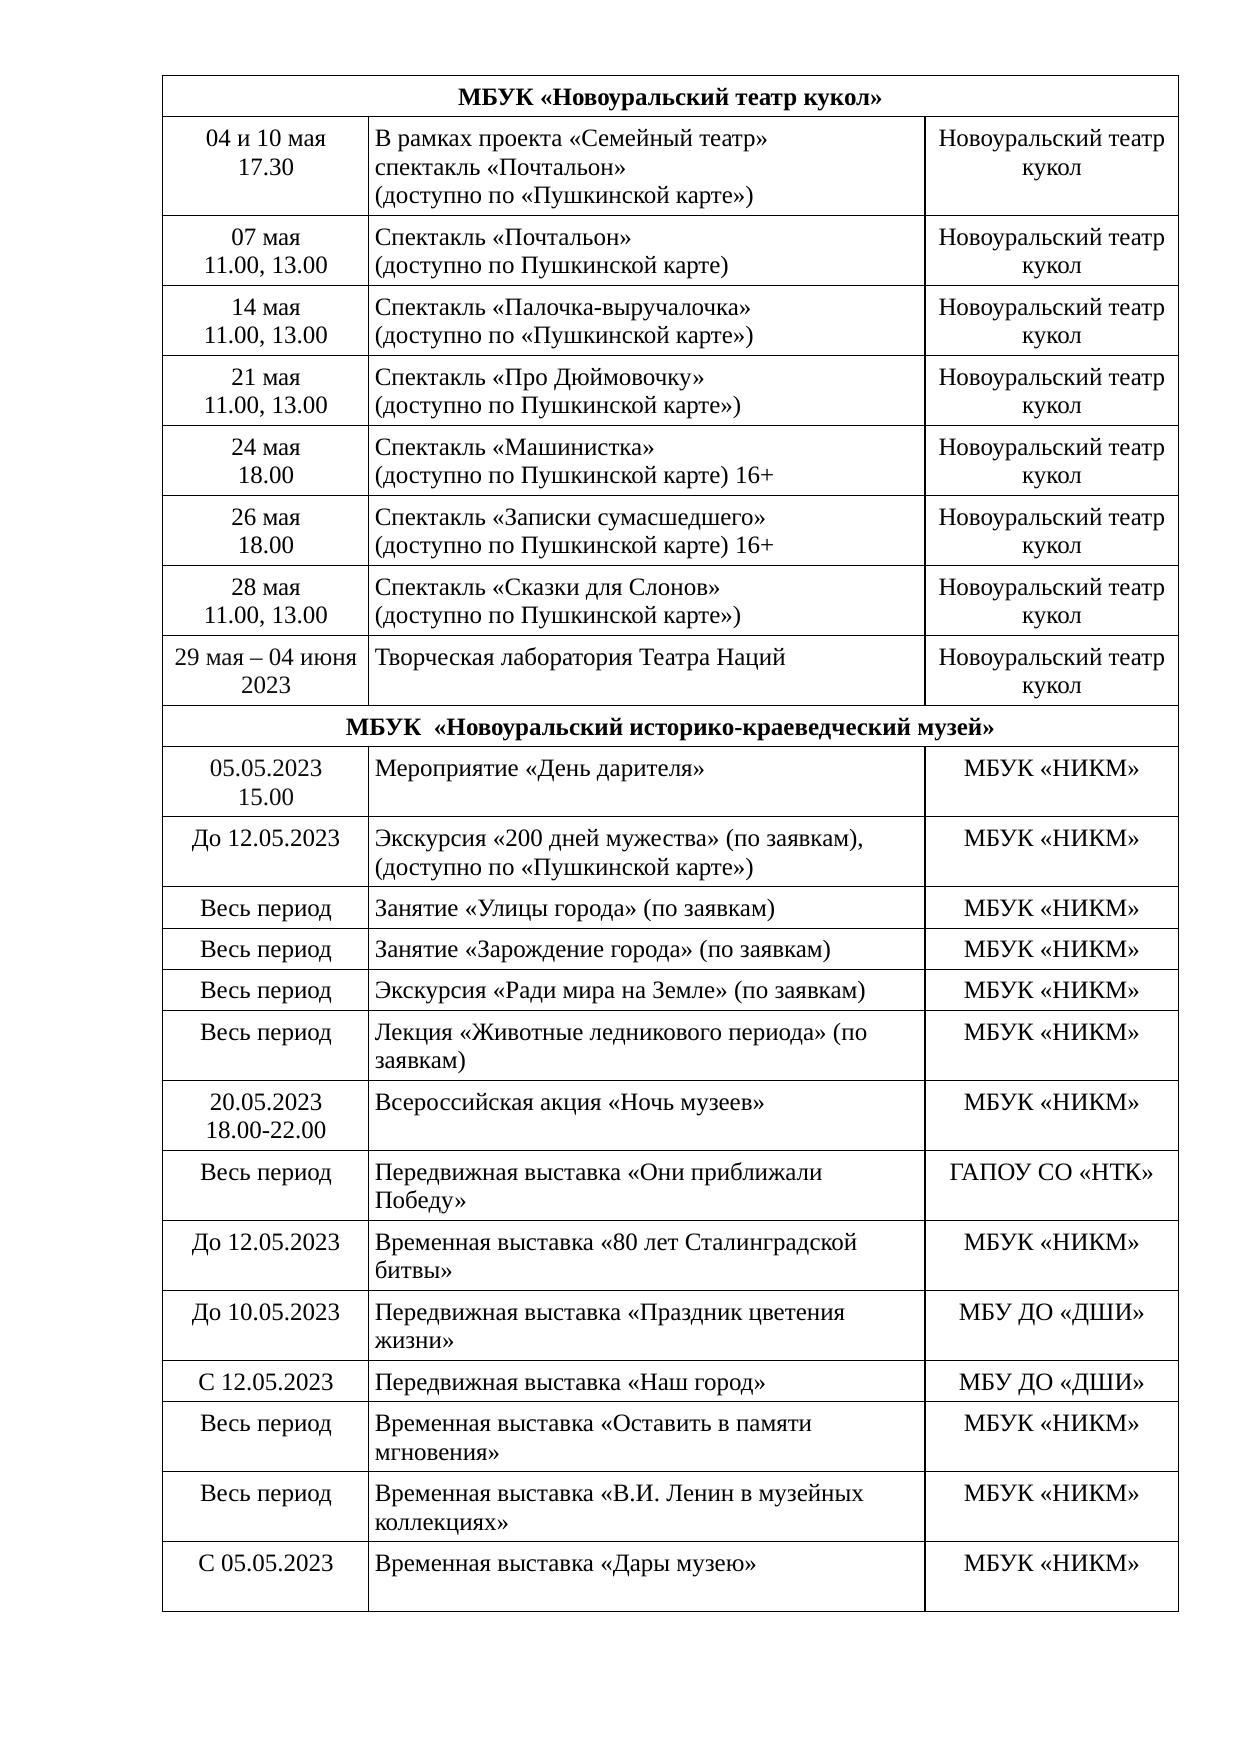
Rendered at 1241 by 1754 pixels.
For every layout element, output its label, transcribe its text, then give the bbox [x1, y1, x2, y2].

table_cell С 05.05.2023 [163, 1542, 368, 1611]
table_cell Новоуральский театр кукол [926, 636, 1178, 705]
table_cell Передвижная выставка «Они приближали Победу» [369, 1151, 924, 1220]
table_cell МБУК «Новоуральский историко-краеведческий музей» [163, 706, 1178, 746]
table_cell Новоуральский театр кукол [926, 356, 1178, 425]
table_cell Спектакль «Про Дюймовочку» (доступно по Пушкинской карте») [369, 356, 924, 425]
table_cell Спектакль «Почтальон» (доступно по Пушкинской карте) [369, 216, 924, 285]
table_cell Временная выставка «В.И. Ленин в музейных коллекциях» [369, 1472, 924, 1541]
table_cell МБУК «НИКМ» [926, 817, 1178, 886]
table_cell МБУК «НИКМ» [926, 1081, 1178, 1150]
table_cell Весь период [163, 1151, 368, 1220]
table_cell Занятие «Зарождение города» (по заявкам) [369, 929, 924, 969]
table_cell Всероссийская акция «Ночь музеев» [369, 1081, 924, 1150]
table_cell До 12.05.2023 [163, 1221, 368, 1290]
table_cell Новоуральский театр кукол [926, 286, 1178, 355]
table_cell Новоуральский театр кукол [926, 566, 1178, 635]
table_cell МБУК «НИКМ» [926, 1472, 1178, 1541]
table_cell Весь период [163, 970, 368, 1010]
table_cell Лекция «Животные ледникового периода» (по заявкам) [369, 1011, 924, 1080]
table_cell Передвижная выставка «Праздник цветения жизни» [369, 1291, 924, 1360]
table_cell Весь период [163, 1011, 368, 1080]
table_cell Временная выставка «Оставить в памяти мгновения» [369, 1402, 924, 1471]
table_cell МБУК «НИКМ» [926, 929, 1178, 969]
table_cell Спектакль «Записки сумасшедшего» (доступно по Пушкинской карте) 16+ [369, 496, 924, 565]
table_cell МБУК «НИКМ» [926, 1221, 1178, 1290]
table_cell 14 мая 11.00, 13.00 [163, 286, 368, 355]
table_cell МБУК «НИКМ» [926, 887, 1178, 927]
table_cell Спектакль «Палочка-выручалочка» (доступно по «Пушкинской карте») [369, 286, 924, 355]
table_cell МБУК «НИКМ» [926, 1402, 1178, 1471]
table_cell 07 мая 11.00, 13.00 [163, 216, 368, 285]
table_cell 26 мая 18.00 [163, 496, 368, 565]
table_cell 21 мая 11.00, 13.00 [163, 356, 368, 425]
table_cell МБУК «НИКМ» [926, 747, 1178, 816]
table_cell В рамках проекта «Семейный театр» спектакль «Почтальон» (доступно по «Пушкинской карте») [369, 117, 924, 215]
table_cell ГАПОУ СО «НТК» [926, 1151, 1178, 1220]
table_cell Временная выставка «Дары музею» [369, 1542, 924, 1611]
table_cell МБУК «НИКМ» [926, 1542, 1178, 1611]
table_cell 29 мая – 04 июня 2023 [163, 636, 368, 705]
table_cell Новоуральский театр кукол [926, 496, 1178, 565]
table_cell Новоуральский театр кукол [926, 216, 1178, 285]
table_cell Экскурсия «Ради мира на Земле» (по заявкам) [369, 970, 924, 1010]
table_cell Спектакль «Сказки для Слонов» (доступно по Пушкинской карте») [369, 566, 924, 635]
table_cell МБУК «Новоуральский театр кукол» [163, 76, 1178, 116]
table_cell 28 мая 11.00, 13.00 [163, 566, 368, 635]
table_cell 04 и 10 мая 17.30 [163, 117, 368, 215]
table_cell До 12.05.2023 [163, 817, 368, 886]
table_cell МБУ ДО «ДШИ» [926, 1291, 1178, 1360]
table_cell МБУК «НИКМ» [926, 970, 1178, 1010]
table_cell Экскурсия «200 дней мужества» (по заявкам),(доступно по «Пушкинской карте») [369, 817, 924, 886]
table_cell Передвижная выставка «Наш город» [369, 1361, 924, 1401]
table_cell Весь период [163, 1472, 368, 1541]
table_cell 20.05.2023 18.00-22.00 [163, 1081, 368, 1150]
table_cell Творческая лаборатория Театра Наций [369, 636, 924, 705]
table_cell До 10.05.2023 [163, 1291, 368, 1360]
table_cell Весь период [163, 887, 368, 927]
table_cell Временная выставка «80 лет Сталинградской битвы» [369, 1221, 924, 1290]
table_cell Новоуральский театр кукол [926, 117, 1178, 215]
table_cell Мероприятие «День дарителя» [369, 747, 924, 816]
table_cell С 12.05.2023 [163, 1361, 368, 1401]
table_cell Новоуральский театр кукол [926, 426, 1178, 495]
table_cell Занятие «Улицы города» (по заявкам) [369, 887, 924, 927]
table_cell 05.05.2023 15.00 [163, 747, 368, 816]
table_cell 24 мая 18.00 [163, 426, 368, 495]
table_cell Спектакль «Машинистка» (доступно по Пушкинской карте) 16+ [369, 426, 924, 495]
table_cell Весь период [163, 1402, 368, 1471]
table_cell Весь период [163, 929, 368, 969]
table_cell МБУ ДО «ДШИ» [926, 1361, 1178, 1401]
table_cell МБУК «НИКМ» [926, 1011, 1178, 1080]
